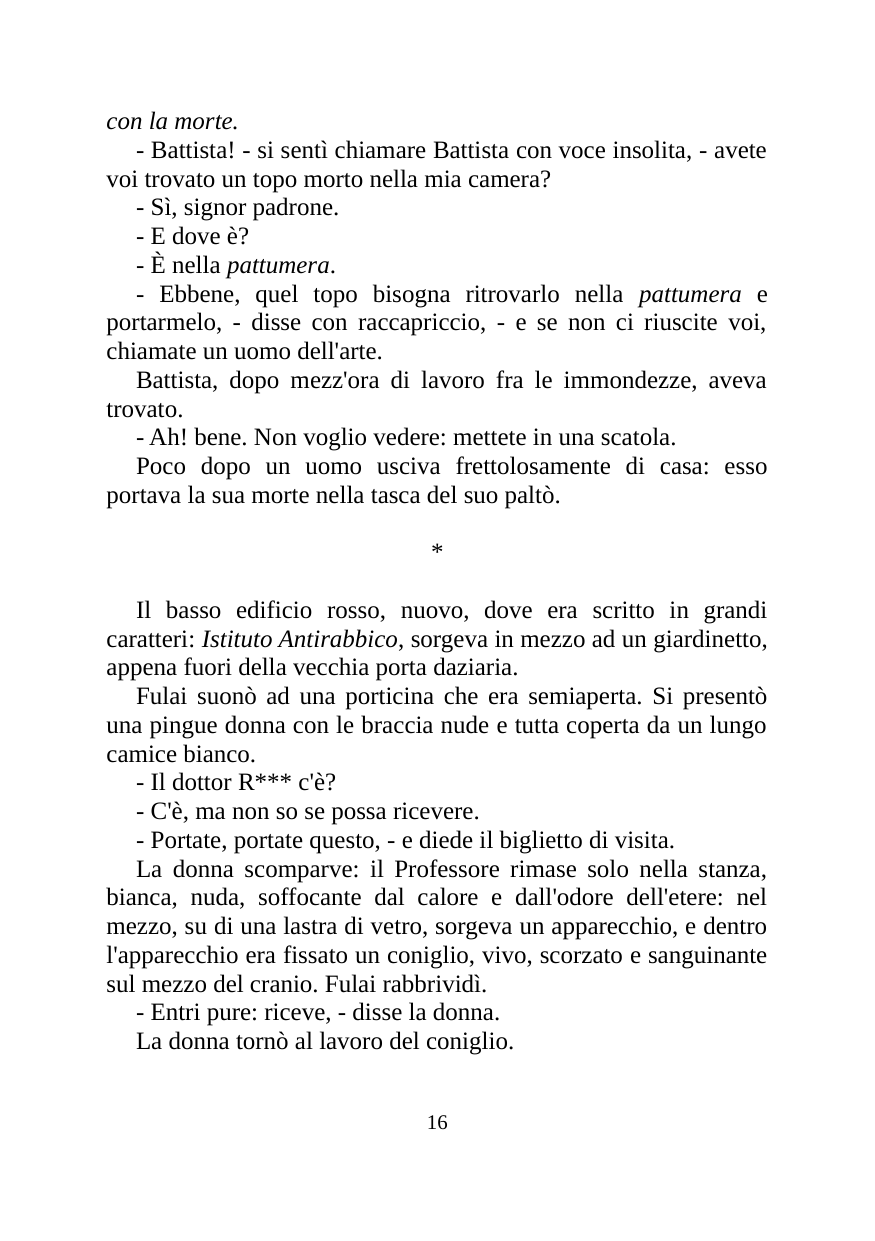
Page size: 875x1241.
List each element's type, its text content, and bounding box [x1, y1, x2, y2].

text - C'è, ma non so se possa ricevere. [106, 796, 768, 825]
text Poco dopo un uomo usciva frettolosamente di casa: esso portava la sua morte nella tasca del suo paltò. [106, 451, 768, 509]
text La donna scomparve: il Professore rimase solo nella stanza, bianca, nuda, soffocante dal calore e dall'odore dell'etere: nel mezzo, su di una lastra di vetro, sorgeva un apparecchio, e dentro l'apparecchio era fissato un coniglio, vivo, scorzato e sanguinante sul mezzo del cranio. Fulai rabbrividì. [106, 854, 768, 997]
text Battista, dopo mezz'ora di lavoro fra le immondezze, aveva trovato. [106, 365, 768, 422]
text Il basso edificio rosso, nuovo, dove era scritto in grandi caratteri: Istituto Antirabbico, sorgeva in mezzo ad un giardinetto, appena fuori della vecchia porta daziaria. [106, 595, 768, 681]
text La donna tornò al lavoro del coniglio. [106, 1026, 768, 1055]
text - Battista! - si sentì chiamare Battista con voce insolita, - avete voi trovato un topo morto nella mia camera? [106, 135, 768, 192]
text - Entri pure: riceve, - disse la donna. [106, 997, 768, 1026]
text * [106, 537, 768, 566]
text - Sì, signor padrone. [106, 192, 768, 221]
text - È nella pattumera. [106, 250, 768, 279]
text - Ebbene, quel topo bisogna ritrovarlo nella pattumera e portarmelo, - disse con raccapriccio, - e se non ci riuscite voi, chiamate un uomo dell'arte. [106, 279, 768, 365]
text con la morte. [106, 106, 768, 135]
text - Il dottor R*** c'è? [106, 767, 768, 796]
text Fulai suonò ad una porticina che era semiaperta. Si presentò una pingue donna con le braccia nude e tutta coperta da un lungo camice bianco. [106, 681, 768, 767]
text - Portate, portate questo, - e diede il biglietto di visita. [106, 825, 768, 854]
text - Ah! bene. Non voglio vedere: mettete in una scatola. [106, 422, 768, 451]
text - E dove è? [106, 221, 768, 250]
